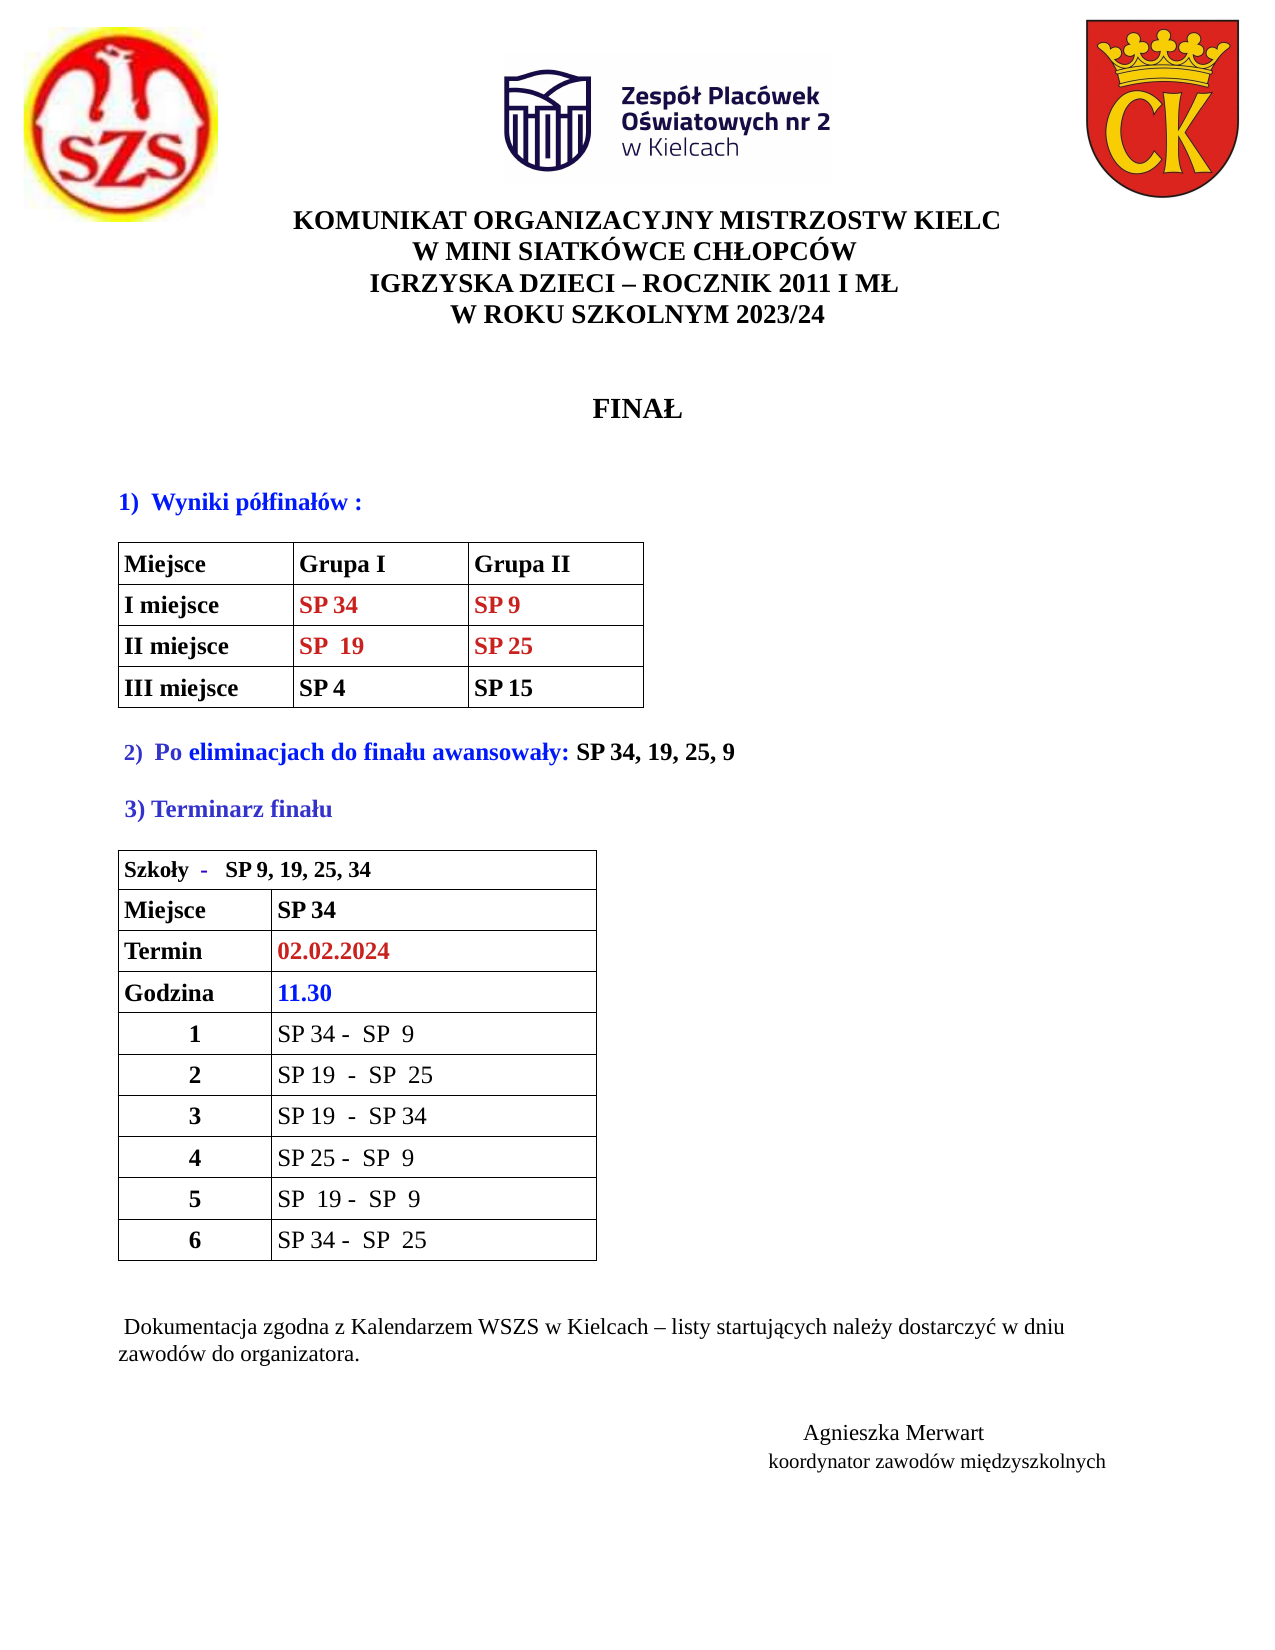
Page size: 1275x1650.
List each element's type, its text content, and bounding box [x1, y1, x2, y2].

table_cell SP 25 - SP 9 [272, 1137, 596, 1177]
text 1) Wyniki półfinałów : [118, 487, 1157, 516]
table_cell SP 25 [469, 626, 643, 666]
text KOMUNIKAT ORGANIZACYJNY MISTRZOSTW KIELC [118, 204, 1157, 236]
text Dokumentacja zgodna z Kalendarzem WSZS w Kielcach – listy startujących należy dostarczyć w dniu zawodów do organizatora. [118, 1313, 1157, 1366]
table_cell SP 15 [469, 667, 643, 707]
table_cell 02.02.2024 [272, 931, 596, 971]
table_cell SP 4 [294, 667, 468, 707]
text Agnieszka Merwart [118, 1419, 1157, 1445]
table_cell III miejsce [119, 667, 293, 707]
picture [501, 51, 831, 185]
table_cell 3 [119, 1096, 271, 1136]
table_cell Godzina [119, 972, 271, 1012]
table_header Szkoły - SP 9, 19, 25, 34 [119, 851, 596, 888]
text koordynator zawodów międzyszkolnych [118, 1445, 1157, 1474]
text 3) Terminarz finału [118, 794, 1157, 823]
picture [23, 27, 218, 222]
table_header Miejsce [119, 543, 293, 583]
table_cell SP 9 [469, 585, 643, 625]
text W ROKU SZKOLNYM 2023/24 [118, 298, 1157, 329]
text W MINI SIATKÓWCE CHŁOPCÓW [118, 236, 1157, 267]
table_cell SP 34 - SP 9 [272, 1013, 596, 1053]
table_cell Termin [119, 931, 271, 971]
text 2) Po eliminacjach do finału awansowały: SP 34, 19, 25, 9 [118, 737, 1157, 766]
table_cell SP 19 [294, 626, 468, 666]
table_cell SP 19 - SP 9 [272, 1178, 596, 1218]
picture [1051, 15, 1275, 200]
table_cell II miejsce [119, 626, 293, 666]
table_cell 2 [119, 1055, 271, 1095]
table_cell 1 [119, 1013, 271, 1053]
table_cell 11.30 [272, 972, 596, 1012]
text IGRZYSKA DZIECI – ROCZNIK 2011 I MŁ [118, 267, 1157, 298]
table_cell I miejsce [119, 585, 293, 625]
table_cell SP 34 - SP 25 [272, 1220, 596, 1260]
text FINAŁ [118, 391, 1157, 425]
table_cell 6 [119, 1220, 271, 1260]
table_cell SP 19 - SP 34 [272, 1096, 596, 1136]
table_cell SP 34 [272, 890, 596, 930]
table_header Grupa II [469, 543, 643, 583]
table_cell SP 19 - SP 25 [272, 1055, 596, 1095]
table_header Grupa I [294, 543, 468, 583]
table_cell 4 [119, 1137, 271, 1177]
table_cell SP 34 [294, 585, 468, 625]
table_cell 5 [119, 1178, 271, 1218]
table_cell Miejsce [119, 890, 271, 930]
